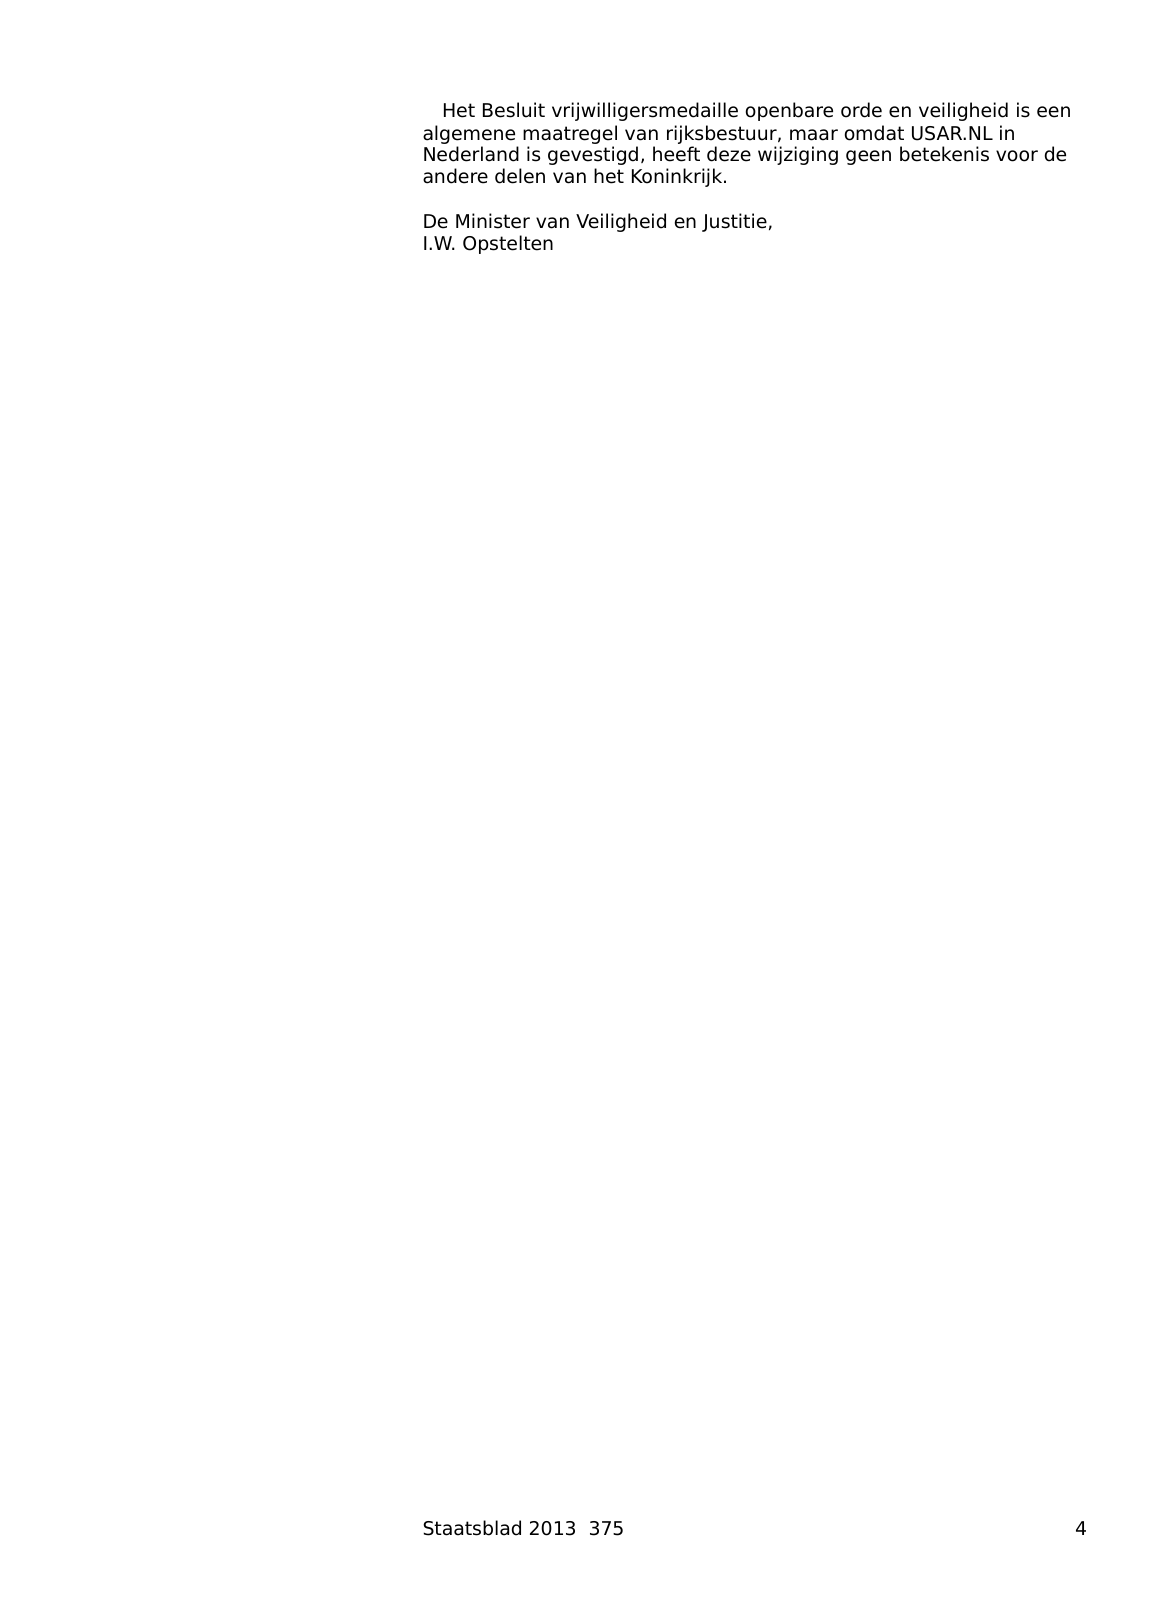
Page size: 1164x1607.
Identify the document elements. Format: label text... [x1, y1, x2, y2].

text De Minister van Veiligheid en Justitie, I.W. Opstelten [422, 211, 1087, 254]
text Het Besluit vrijwilligersmedaille openbare orde en veiligheid is een algemene maatregel van rijksbestuur, maar omdat USAR.NL in Nederland is gevestigd, heeft deze wijziging geen betekenis voor de andere delen van het Koninkrijk. [422, 100, 1087, 188]
